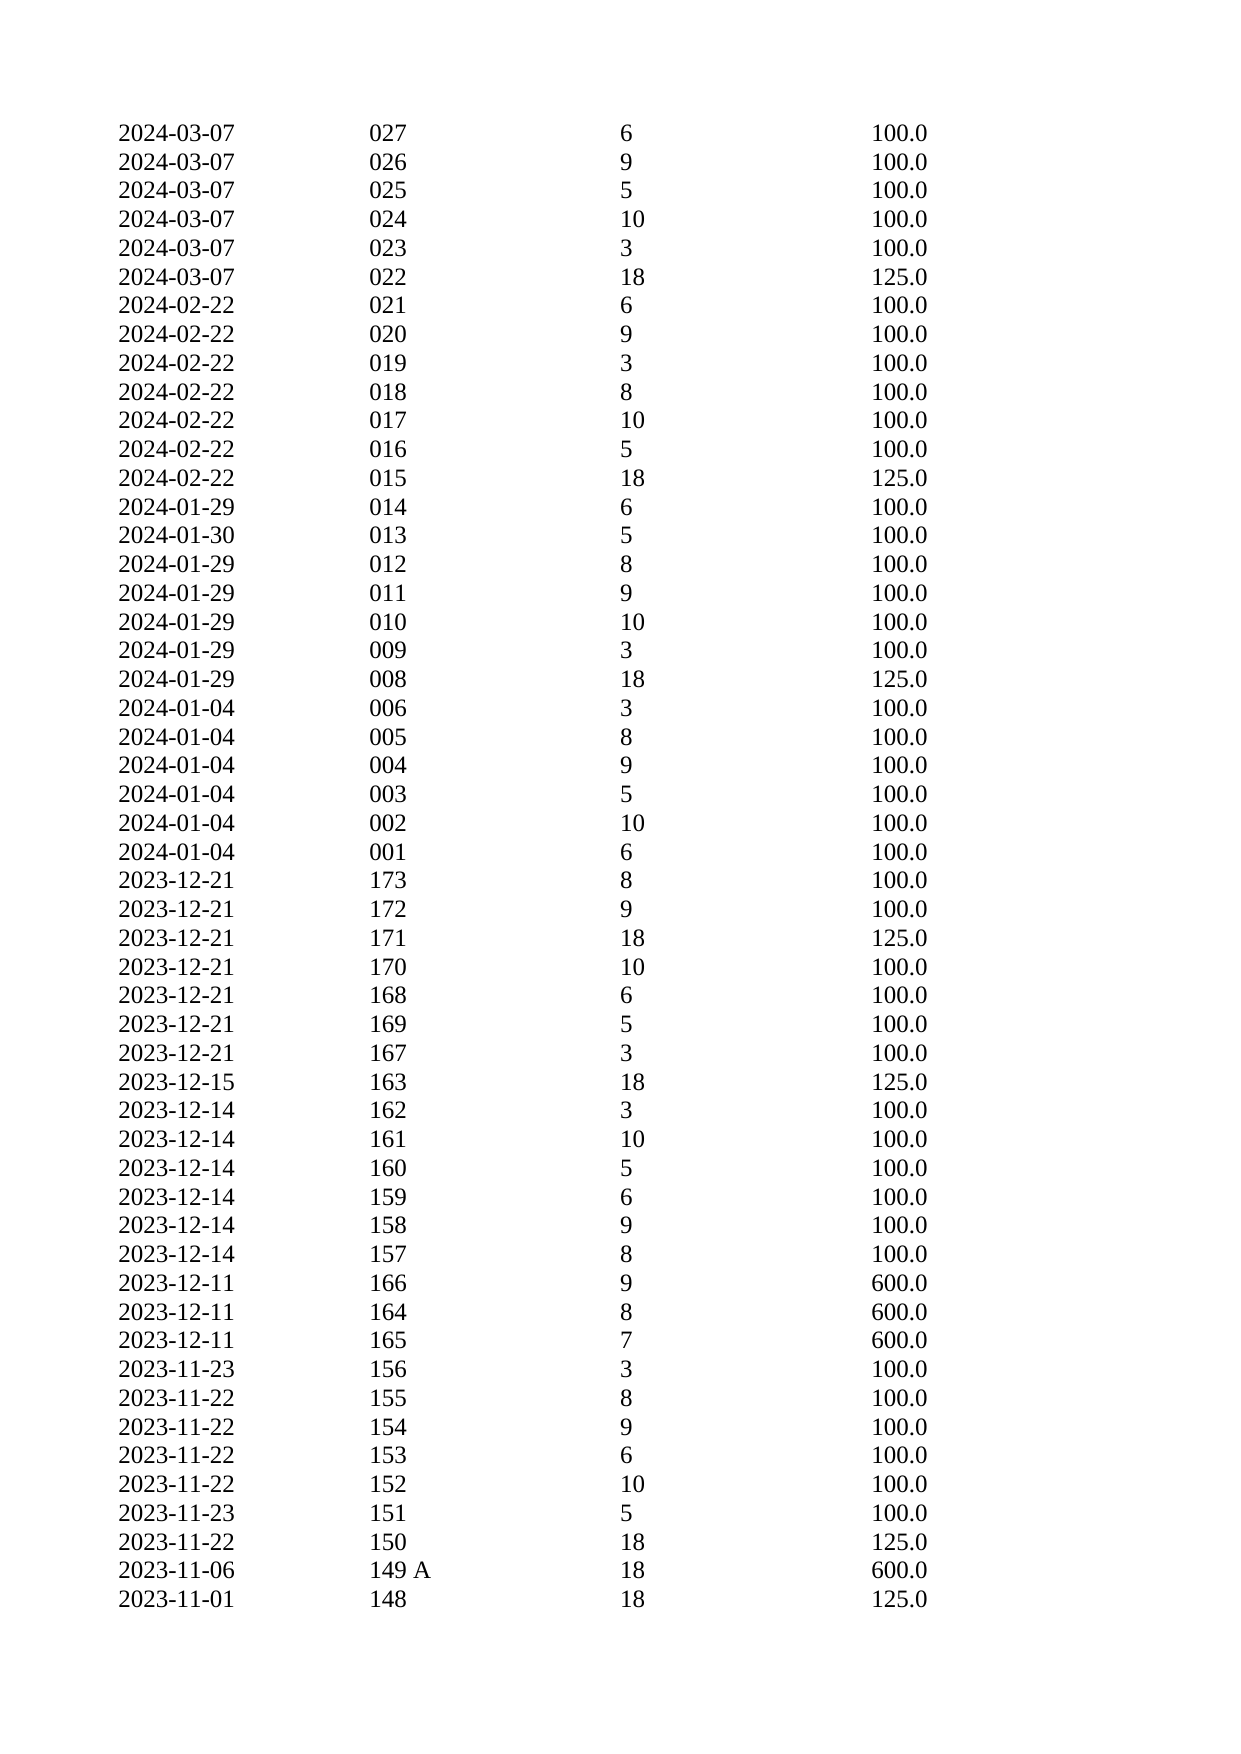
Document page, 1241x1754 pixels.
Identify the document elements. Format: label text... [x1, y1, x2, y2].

table_cell 8 [620, 1239, 871, 1268]
table_cell 2023-11-22 [118, 1441, 369, 1469]
table_cell 125.0 [871, 463, 1122, 492]
table_cell 2024-01-29 [118, 636, 369, 664]
table_cell 158 [369, 1211, 620, 1239]
table_cell 600.0 [871, 1268, 1122, 1297]
table_cell 016 [369, 434, 620, 463]
table_cell 011 [369, 578, 620, 607]
table_cell 005 [369, 722, 620, 751]
table_cell 100.0 [871, 492, 1122, 521]
table_cell 6 [620, 492, 871, 521]
table_cell 5 [620, 779, 871, 808]
table_cell 153 [369, 1441, 620, 1469]
table_cell 2023-12-11 [118, 1268, 369, 1297]
table_cell 2023-11-01 [118, 1584, 369, 1613]
table_cell 018 [369, 377, 620, 406]
table_cell 014 [369, 492, 620, 521]
table_cell 100.0 [871, 779, 1122, 808]
table_cell 8 [620, 722, 871, 751]
table_cell 2023-12-14 [118, 1239, 369, 1268]
table_cell 3 [620, 1038, 871, 1067]
table_cell 9 [620, 1211, 871, 1239]
table_cell 100.0 [871, 808, 1122, 837]
table_cell 2024-02-22 [118, 463, 369, 492]
table_cell 2023-12-14 [118, 1153, 369, 1182]
table_cell 100.0 [871, 837, 1122, 866]
table_cell 2023-12-21 [118, 952, 369, 981]
table_cell 2024-01-29 [118, 578, 369, 607]
table_cell 18 [620, 1584, 871, 1613]
table_cell 154 [369, 1412, 620, 1441]
table_cell 10 [620, 607, 871, 636]
table_cell 100.0 [871, 147, 1122, 176]
table_cell 2024-02-22 [118, 319, 369, 348]
table_cell 100.0 [871, 607, 1122, 636]
table_cell 100.0 [871, 118, 1122, 147]
table_cell 2023-11-23 [118, 1354, 369, 1383]
table_cell 100.0 [871, 1182, 1122, 1211]
table_cell 010 [369, 607, 620, 636]
table_cell 157 [369, 1239, 620, 1268]
table_cell 006 [369, 693, 620, 722]
table_cell 2023-11-22 [118, 1469, 369, 1498]
table_cell 2024-01-04 [118, 722, 369, 751]
table_cell 2023-12-21 [118, 1009, 369, 1038]
table_cell 167 [369, 1038, 620, 1067]
table_cell 100.0 [871, 1038, 1122, 1067]
table_cell 2024-03-07 [118, 262, 369, 291]
table_cell 18 [620, 664, 871, 693]
table_cell 100.0 [871, 1096, 1122, 1124]
table_cell 2023-12-11 [118, 1297, 369, 1326]
table_cell 100.0 [871, 348, 1122, 377]
table_cell 2023-12-21 [118, 894, 369, 923]
table_cell 2024-01-04 [118, 837, 369, 866]
table_cell 6 [620, 1182, 871, 1211]
table_cell 3 [620, 1096, 871, 1124]
table_cell 008 [369, 664, 620, 693]
table_cell 100.0 [871, 1239, 1122, 1268]
table_cell 2024-01-04 [118, 808, 369, 837]
table_cell 172 [369, 894, 620, 923]
table_cell 100.0 [871, 434, 1122, 463]
table_cell 100.0 [871, 233, 1122, 262]
table_cell 027 [369, 118, 620, 147]
table_cell 100.0 [871, 291, 1122, 319]
table_cell 2024-03-07 [118, 176, 369, 204]
table_cell 8 [620, 1297, 871, 1326]
table_cell 18 [620, 262, 871, 291]
table_cell 3 [620, 348, 871, 377]
table_cell 026 [369, 147, 620, 176]
table_cell 125.0 [871, 262, 1122, 291]
table_cell 8 [620, 1383, 871, 1412]
table_cell 10 [620, 1469, 871, 1498]
table_cell 2023-12-21 [118, 981, 369, 1009]
table_cell 015 [369, 463, 620, 492]
table_cell 151 [369, 1498, 620, 1527]
table_cell 8 [620, 377, 871, 406]
table_cell 020 [369, 319, 620, 348]
table_cell 18 [620, 923, 871, 952]
table_cell 8 [620, 549, 871, 578]
table_cell 2023-12-21 [118, 866, 369, 894]
table_cell 3 [620, 693, 871, 722]
table_cell 150 [369, 1527, 620, 1556]
table_cell 100.0 [871, 722, 1122, 751]
table_cell 173 [369, 866, 620, 894]
table_cell 171 [369, 923, 620, 952]
table_cell 5 [620, 1153, 871, 1182]
table_cell 100.0 [871, 521, 1122, 549]
table_cell 100.0 [871, 549, 1122, 578]
table_cell 100.0 [871, 406, 1122, 434]
table_cell 012 [369, 549, 620, 578]
table_cell 2023-12-14 [118, 1124, 369, 1153]
table_cell 168 [369, 981, 620, 1009]
table_cell 149 A [369, 1556, 620, 1584]
table_cell 2024-02-22 [118, 406, 369, 434]
table_cell 125.0 [871, 923, 1122, 952]
table_cell 2024-01-04 [118, 693, 369, 722]
table_cell 155 [369, 1383, 620, 1412]
table_cell 18 [620, 1556, 871, 1584]
table_cell 600.0 [871, 1326, 1122, 1354]
table_cell 6 [620, 981, 871, 1009]
table_cell 023 [369, 233, 620, 262]
table_cell 152 [369, 1469, 620, 1498]
table_cell 5 [620, 521, 871, 549]
table_cell 100.0 [871, 952, 1122, 981]
table_cell 165 [369, 1326, 620, 1354]
table_cell 100.0 [871, 1469, 1122, 1498]
table_cell 100.0 [871, 636, 1122, 664]
table_cell 10 [620, 406, 871, 434]
table_cell 9 [620, 1412, 871, 1441]
table_cell 100.0 [871, 1354, 1122, 1383]
table_cell 2024-03-07 [118, 233, 369, 262]
table_cell 2023-12-21 [118, 923, 369, 952]
table_cell 162 [369, 1096, 620, 1124]
table_cell 004 [369, 751, 620, 779]
table_cell 2024-01-29 [118, 607, 369, 636]
table_cell 100.0 [871, 578, 1122, 607]
table_cell 3 [620, 1354, 871, 1383]
table_cell 5 [620, 434, 871, 463]
table_cell 2024-03-07 [118, 204, 369, 233]
table_cell 3 [620, 636, 871, 664]
table_cell 019 [369, 348, 620, 377]
table_cell 100.0 [871, 1383, 1122, 1412]
table_cell 600.0 [871, 1297, 1122, 1326]
table_cell 9 [620, 894, 871, 923]
table_cell 2023-12-14 [118, 1096, 369, 1124]
table_cell 009 [369, 636, 620, 664]
table_cell 125.0 [871, 1527, 1122, 1556]
table_cell 7 [620, 1326, 871, 1354]
table_cell 2023-11-23 [118, 1498, 369, 1527]
table_cell 100.0 [871, 866, 1122, 894]
table_cell 100.0 [871, 1412, 1122, 1441]
table_cell 125.0 [871, 664, 1122, 693]
table_cell 2024-02-22 [118, 291, 369, 319]
table_cell 2023-11-22 [118, 1412, 369, 1441]
table_cell 021 [369, 291, 620, 319]
table_cell 100.0 [871, 1009, 1122, 1038]
table_cell 10 [620, 204, 871, 233]
table_cell 9 [620, 578, 871, 607]
table_cell 100.0 [871, 894, 1122, 923]
table_cell 10 [620, 808, 871, 837]
table_cell 100.0 [871, 204, 1122, 233]
table_cell 8 [620, 866, 871, 894]
table_cell 125.0 [871, 1584, 1122, 1613]
table_cell 100.0 [871, 1211, 1122, 1239]
table_cell 001 [369, 837, 620, 866]
table_cell 18 [620, 1067, 871, 1096]
table_cell 2024-02-22 [118, 377, 369, 406]
table_cell 166 [369, 1268, 620, 1297]
table_cell 017 [369, 406, 620, 434]
table_cell 2024-01-30 [118, 521, 369, 549]
table_cell 100.0 [871, 176, 1122, 204]
table_cell 002 [369, 808, 620, 837]
table_cell 18 [620, 463, 871, 492]
table_cell 6 [620, 837, 871, 866]
table_cell 2024-02-22 [118, 434, 369, 463]
table_cell 6 [620, 1441, 871, 1469]
table_cell 5 [620, 176, 871, 204]
table_cell 2024-01-29 [118, 549, 369, 578]
table_cell 100.0 [871, 1498, 1122, 1527]
table_cell 2023-11-22 [118, 1527, 369, 1556]
table_cell 013 [369, 521, 620, 549]
table_cell 2023-12-14 [118, 1182, 369, 1211]
table_cell 100.0 [871, 981, 1122, 1009]
table_cell 169 [369, 1009, 620, 1038]
table_cell 159 [369, 1182, 620, 1211]
table_cell 003 [369, 779, 620, 808]
table_cell 125.0 [871, 1067, 1122, 1096]
table_cell 9 [620, 319, 871, 348]
table_cell 2024-03-07 [118, 147, 369, 176]
table_cell 164 [369, 1297, 620, 1326]
table_cell 100.0 [871, 1124, 1122, 1153]
table_cell 100.0 [871, 377, 1122, 406]
table_cell 2024-01-29 [118, 492, 369, 521]
table_cell 170 [369, 952, 620, 981]
table_cell 100.0 [871, 693, 1122, 722]
table_cell 161 [369, 1124, 620, 1153]
table_cell 2024-02-22 [118, 348, 369, 377]
table_cell 6 [620, 291, 871, 319]
table_cell 2023-12-11 [118, 1326, 369, 1354]
table_cell 2024-01-29 [118, 664, 369, 693]
table_cell 2023-11-06 [118, 1556, 369, 1584]
table_cell 025 [369, 176, 620, 204]
table_cell 024 [369, 204, 620, 233]
table_cell 600.0 [871, 1556, 1122, 1584]
table_cell 9 [620, 147, 871, 176]
table_cell 2023-11-22 [118, 1383, 369, 1412]
table_cell 2023-12-15 [118, 1067, 369, 1096]
table_cell 10 [620, 952, 871, 981]
table_cell 100.0 [871, 1441, 1122, 1469]
table_cell 10 [620, 1124, 871, 1153]
table_cell 148 [369, 1584, 620, 1613]
table_cell 5 [620, 1498, 871, 1527]
table_cell 022 [369, 262, 620, 291]
table_cell 2023-12-21 [118, 1038, 369, 1067]
table_cell 6 [620, 118, 871, 147]
table_cell 100.0 [871, 751, 1122, 779]
table_cell 2023-12-14 [118, 1211, 369, 1239]
table_cell 160 [369, 1153, 620, 1182]
table_cell 2024-01-04 [118, 751, 369, 779]
table_cell 156 [369, 1354, 620, 1383]
table_cell 3 [620, 233, 871, 262]
table_cell 163 [369, 1067, 620, 1096]
table_cell 9 [620, 1268, 871, 1297]
table_cell 18 [620, 1527, 871, 1556]
table_cell 100.0 [871, 1153, 1122, 1182]
table_cell 100.0 [871, 319, 1122, 348]
table_cell 2024-01-04 [118, 779, 369, 808]
table_cell 2024-03-07 [118, 118, 369, 147]
table_cell 9 [620, 751, 871, 779]
table_cell 5 [620, 1009, 871, 1038]
